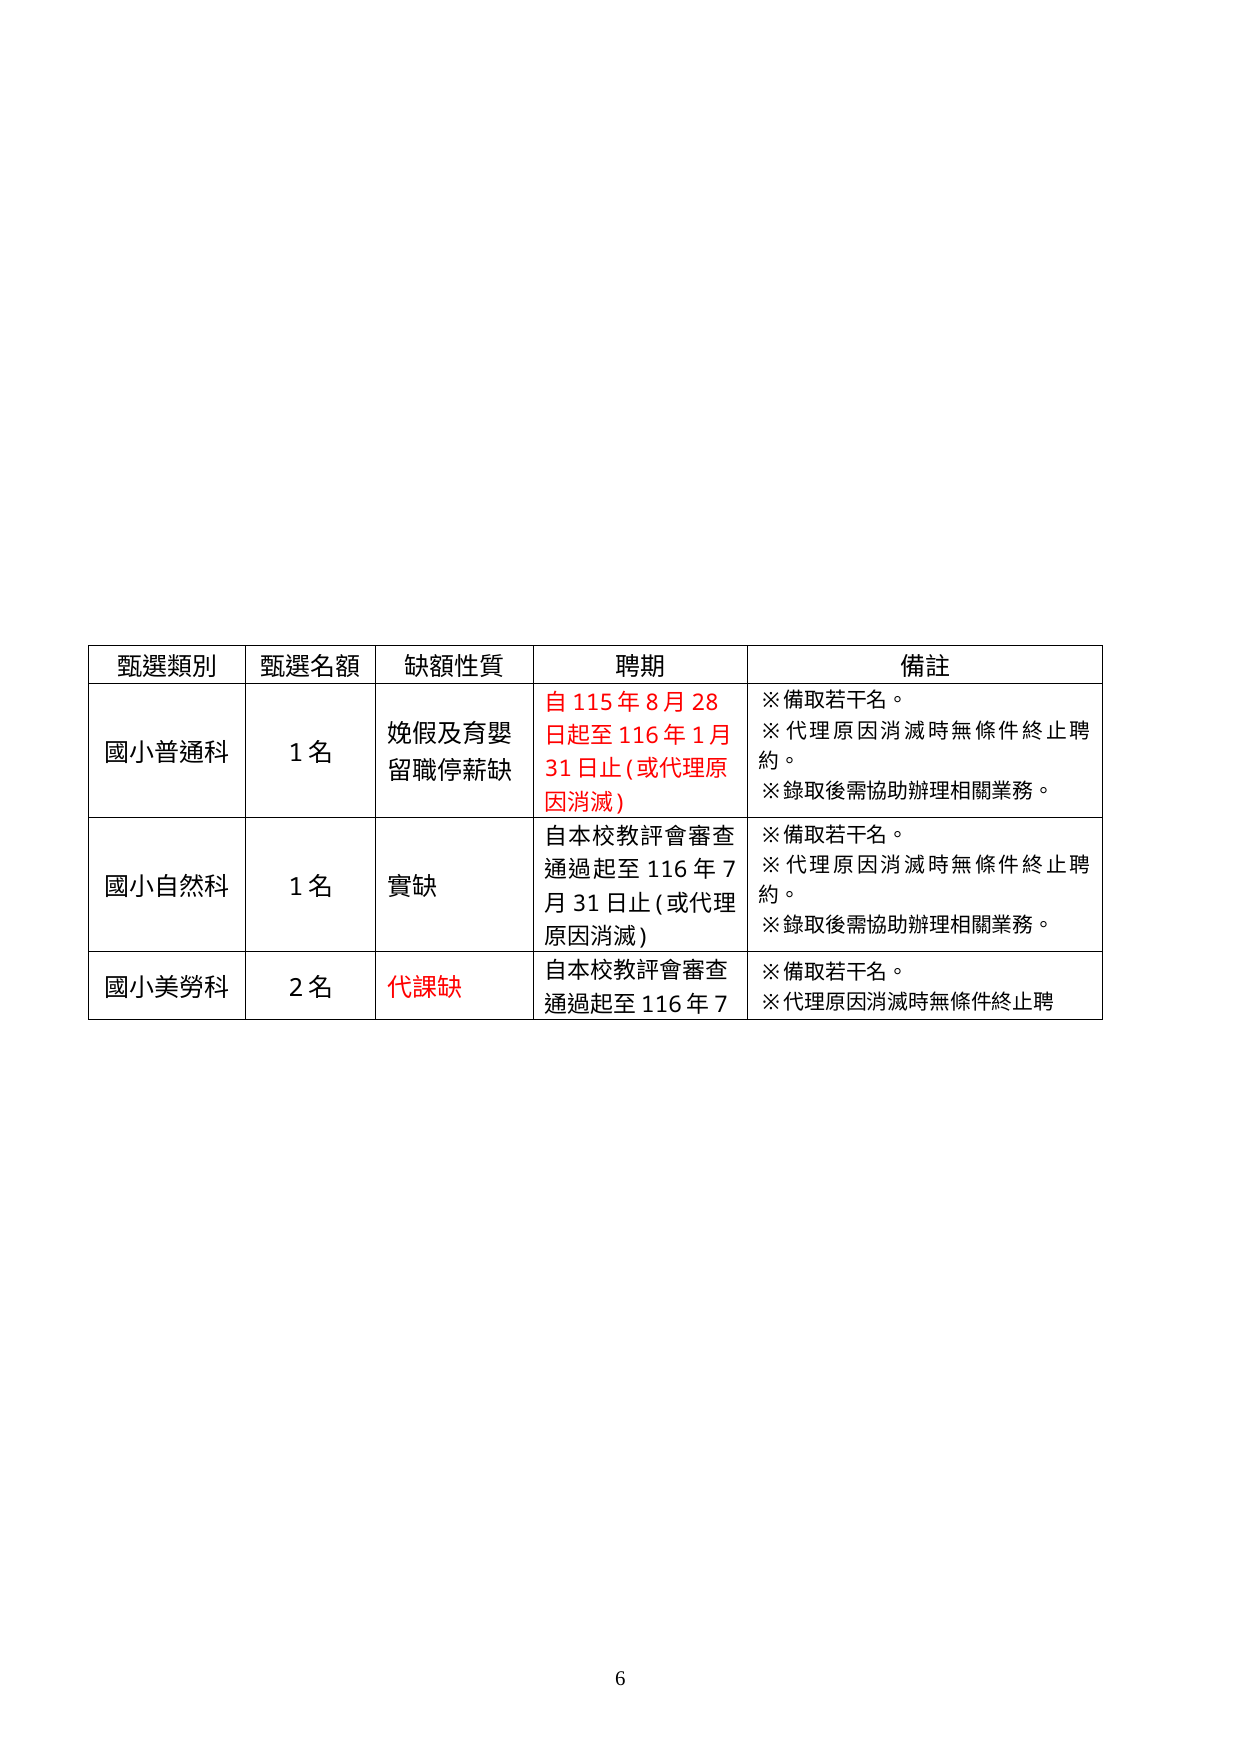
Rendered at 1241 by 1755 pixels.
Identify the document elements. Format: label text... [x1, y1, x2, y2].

table_cell ※備取若干名。 ※代理原因消滅時無條件終止聘 [748, 952, 1102, 1019]
table_cell 國小普通科 [89, 684, 245, 817]
table_cell 1名 [246, 818, 375, 951]
table_header 備註 [748, 646, 1102, 682]
table_header 聘期 [534, 646, 747, 682]
table_cell 國小自然科 [89, 818, 245, 951]
table_cell 國小美勞科 [89, 952, 245, 1019]
table_header 甄選類別 [89, 646, 245, 682]
table_cell 代課缺 [376, 952, 533, 1019]
table_cell 實缺 [376, 818, 533, 951]
table_cell 自本校教評會審查通過起至116年7月31日止(或代理原因消滅) [534, 818, 747, 951]
table_cell ※備取若干名。 ※代理原因消滅時無條件終止聘約。 ※錄取後需協助辦理相關業務。 [748, 684, 1102, 817]
table_cell 娩假及育嬰留職停薪缺 [376, 684, 533, 817]
table_cell ※備取若干名。 ※代理原因消滅時無條件終止聘約。 ※錄取後需協助辦理相關業務。 [748, 818, 1102, 951]
table_cell 1名 [246, 684, 375, 817]
table_cell 自本校教評會審查通過起至116年7 [534, 952, 747, 1019]
table_cell 2名 [246, 952, 375, 1019]
table_header 缺額性質 [376, 646, 533, 682]
table_header 甄選名額 [246, 646, 375, 682]
table_cell 自115年8月28日起至116年1月31日止(或代理原因消滅) [534, 684, 747, 817]
